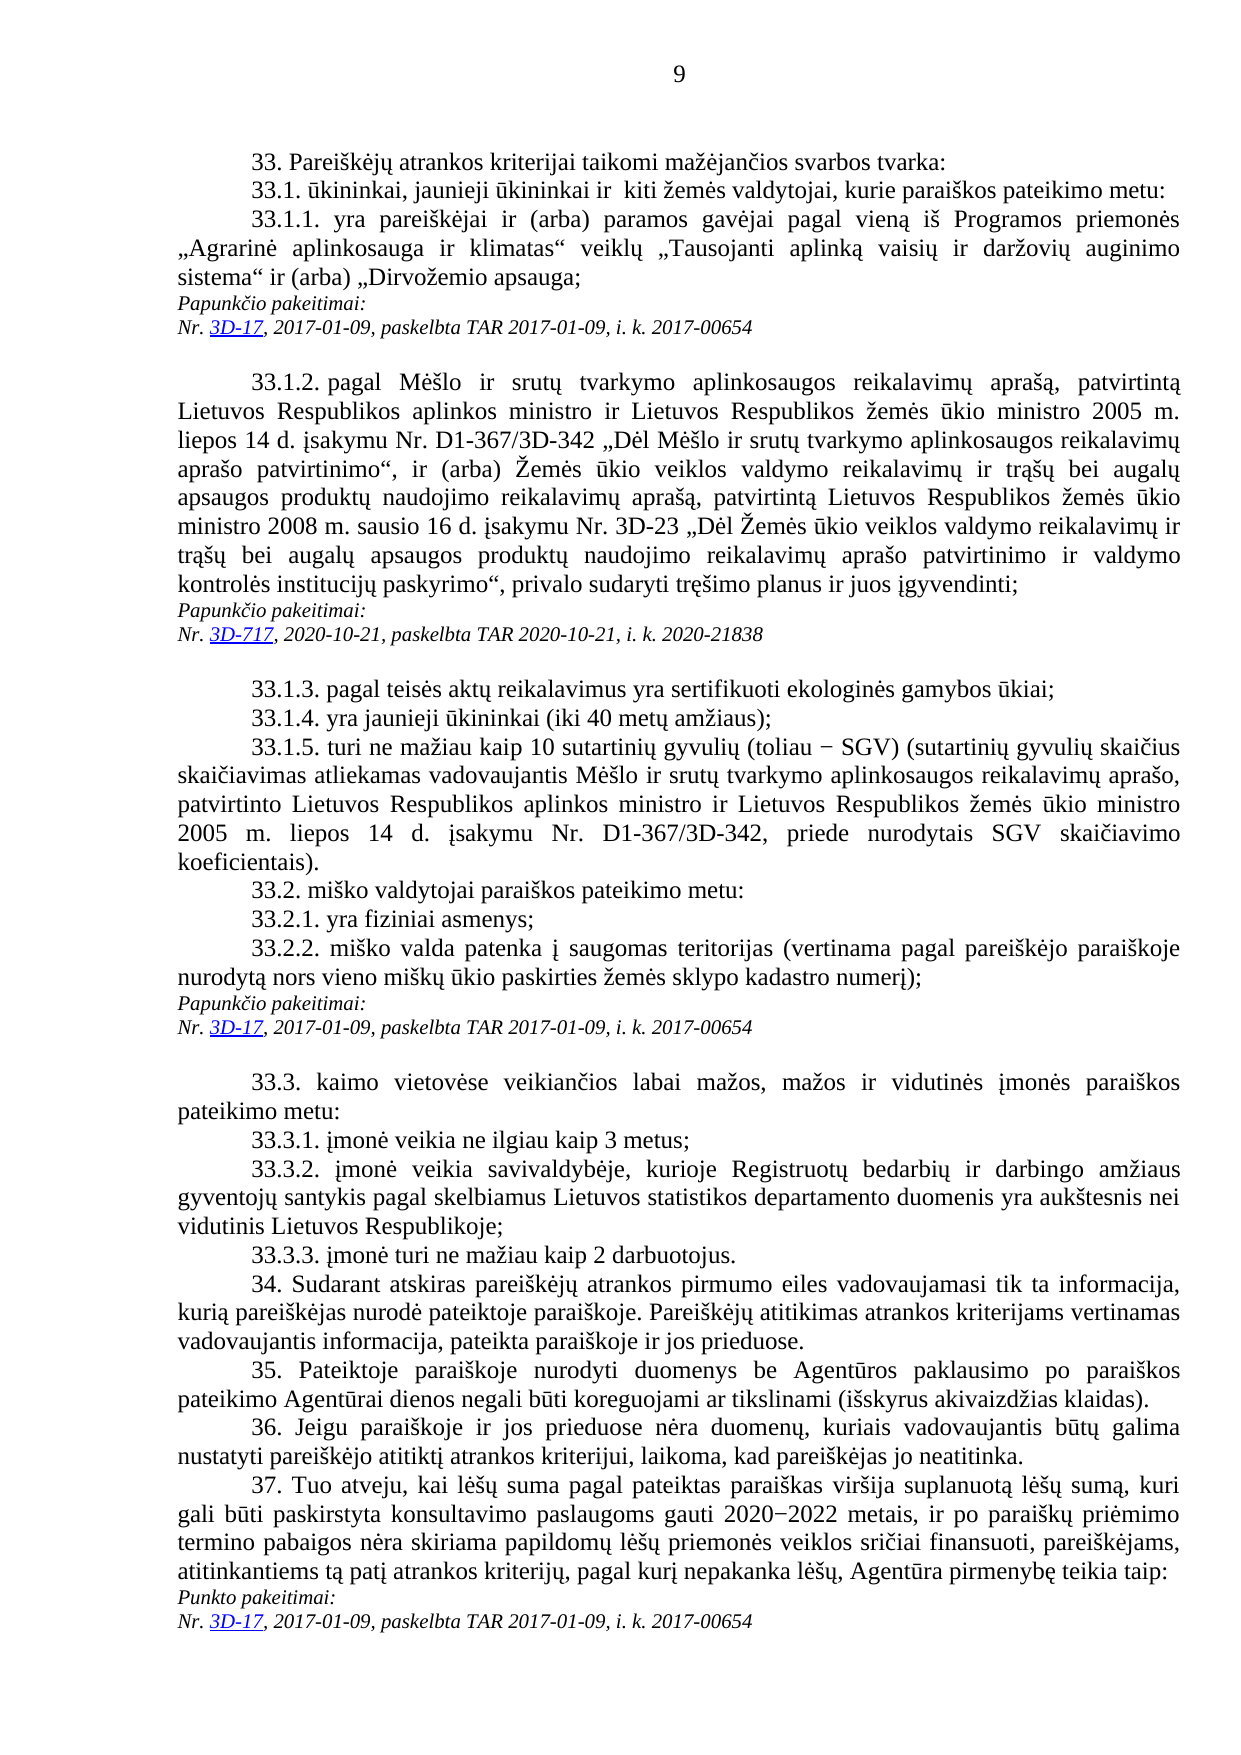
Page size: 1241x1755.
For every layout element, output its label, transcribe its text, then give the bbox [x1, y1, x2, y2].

text Nr. 3D-717, 2020-10-21, paskelbta TAR 2020-10-21, i. k. 2020-21838 [177, 622, 1181, 646]
text 34. Sudarant atskiras pareiškėjų atrankos pirmumo eiles vadovaujamasi tik ta informacija, kurią pareiškėjas nurodė pateiktoje paraiškoje. Pareiškėjų atitikimas atrankos kriterijams vertinamas vadovaujantis informacija, pateikta paraiškoje ir jos prieduose. [177, 1269, 1181, 1355]
text 33.1. ūkininkai, jaunieji ūkininkai ir kiti žemės valdytojai, kurie paraiškos pateikimo metu: [177, 176, 1181, 204]
text 33.1.5. turi ne mažiau kaip 10 sutartinių gyvulių (toliau − SGV) (sutartinių gyvulių skaičius skaičiavimas atliekamas vadovaujantis Mėšlo ir srutų tvarkymo aplinkosaugos reikalavimų aprašo, patvirtinto Lietuvos Respublikos aplinkos ministro ir Lietuvos Respublikos žemės ūkio ministro 2005 m. liepos 14 d. įsakymu Nr. D1-367/3D-342, priede nurodytais SGV skaičiavimo koeficientais). [177, 732, 1181, 876]
text Papunkčio pakeitimai: [177, 991, 1181, 1015]
text 33.2.1. yra fiziniai asmenys; [177, 904, 1181, 933]
text 33.2. miško valdytojai paraiškos pateikimo metu: [177, 876, 1181, 904]
text Papunkčio pakeitimai: [177, 291, 1181, 315]
text 33.1.4. yra jaunieji ūkininkai (iki 40 metų amžiaus); [177, 703, 1181, 732]
text Nr. 3D-17, 2017-01-09, paskelbta TAR 2017-01-09, i. k. 2017-00654 [177, 1609, 1181, 1633]
text 33.3.2. įmonė veikia savivaldybėje, kurioje Registruotų bedarbių ir darbingo amžiaus gyventojų santykis pagal skelbiamus Lietuvos statistikos departamento duomenis yra aukštesnis nei vidutinis Lietuvos Respublikoje; [177, 1154, 1181, 1240]
text 33. Pareiškėjų atrankos kriterijai taikomi mažėjančios svarbos tvarka: [177, 147, 1181, 176]
text 33.1.3. pagal teisės aktų reikalavimus yra sertifikuoti ekologinės gamybos ūkiai; [177, 674, 1181, 703]
text 37. Tuo atveju, kai lėšų suma pagal pateiktas paraiškas viršija suplanuotą lėšų sumą, kuri gali būti paskirstyta konsultavimo paslaugoms gauti 2020−2022 metais, ir po paraiškų priėmimo termino pabaigos nėra skiriama papildomų lėšų priemonės veiklos sričiai finansuoti, pareiškėjams, atitinkantiems tą patį atrankos kriterijų, pagal kurį nepakanka lėšų, Agentūra pirmenybę teikia taip: [177, 1470, 1181, 1585]
text Nr. 3D-17, 2017-01-09, paskelbta TAR 2017-01-09, i. k. 2017-00654 [177, 315, 1181, 339]
text 33.1.1. yra pareiškėjai ir (arba) paramos gavėjai pagal vieną iš Programos priemonės „Agrarinė aplinkosauga ir klimatas“ veiklų „Tausojanti aplinką vaisių ir daržovių auginimo sistema“ ir (arba) „Dirvožemio apsauga; [177, 204, 1181, 291]
text 35. Pateiktoje paraiškoje nurodyti duomenys be Agentūros paklausimo po paraiškos pateikimo Agentūrai dienos negali būti koreguojami ar tikslinami (išskyrus akivaizdžias klaidas). [177, 1355, 1181, 1412]
text 33.3.1. įmonė veikia ne ilgiau kaip 3 metus; [177, 1125, 1181, 1154]
text 33.3.3. įmonė turi ne mažiau kaip 2 darbuotojus. [177, 1240, 1181, 1269]
text Punkto pakeitimai: [177, 1585, 1181, 1609]
text 33.3. kaimo vietovėse veikiančios labai mažos, mažos ir vidutinės įmonės paraiškos pateikimo metu: [177, 1067, 1181, 1125]
text 36. Jeigu paraiškoje ir jos prieduose nėra duomenų, kuriais vadovaujantis būtų galima nustatyti pareiškėjo atitiktį atrankos kriterijui, laikoma, kad pareiškėjas jo neatitinka. [177, 1412, 1181, 1470]
text Nr. 3D-17, 2017-01-09, paskelbta TAR 2017-01-09, i. k. 2017-00654 [177, 1015, 1181, 1039]
text 33.2.2. miško valda patenka į saugomas teritorijas (vertinama pagal pareiškėjo paraiškoje nurodytą nors vieno miškų ūkio paskirties žemės sklypo kadastro numerį); [177, 933, 1181, 991]
text 33.1.2. pagal Mėšlo ir srutų tvarkymo aplinkosaugos reikalavimų aprašą, patvirtintą Lietuvos Respublikos aplinkos ministro ir Lietuvos Respublikos žemės ūkio ministro 2005 m. liepos 14 d. įsakymu Nr. D1-367/3D-342 „Dėl Mėšlo ir srutų tvarkymo aplinkosaugos reikalavimų aprašo patvirtinimo“, ir (arba) Žemės ūkio veiklos valdymo reikalavimų ir trąšų bei augalų apsaugos produktų naudojimo reikalavimų aprašą, patvirtintą Lietuvos Respublikos žemės ūkio ministro 2008 m. sausio 16 d. įsakymu Nr. 3D-23 „Dėl Žemės ūkio veiklos valdymo reikalavimų ir trąšų bei augalų apsaugos produktų naudojimo reikalavimų aprašo patvirtinimo ir valdymo kontrolės institucijų paskyrimo“, privalo sudaryti tręšimo planus ir juos įgyvendinti; [177, 367, 1181, 597]
text Papunkčio pakeitimai: [177, 597, 1181, 622]
